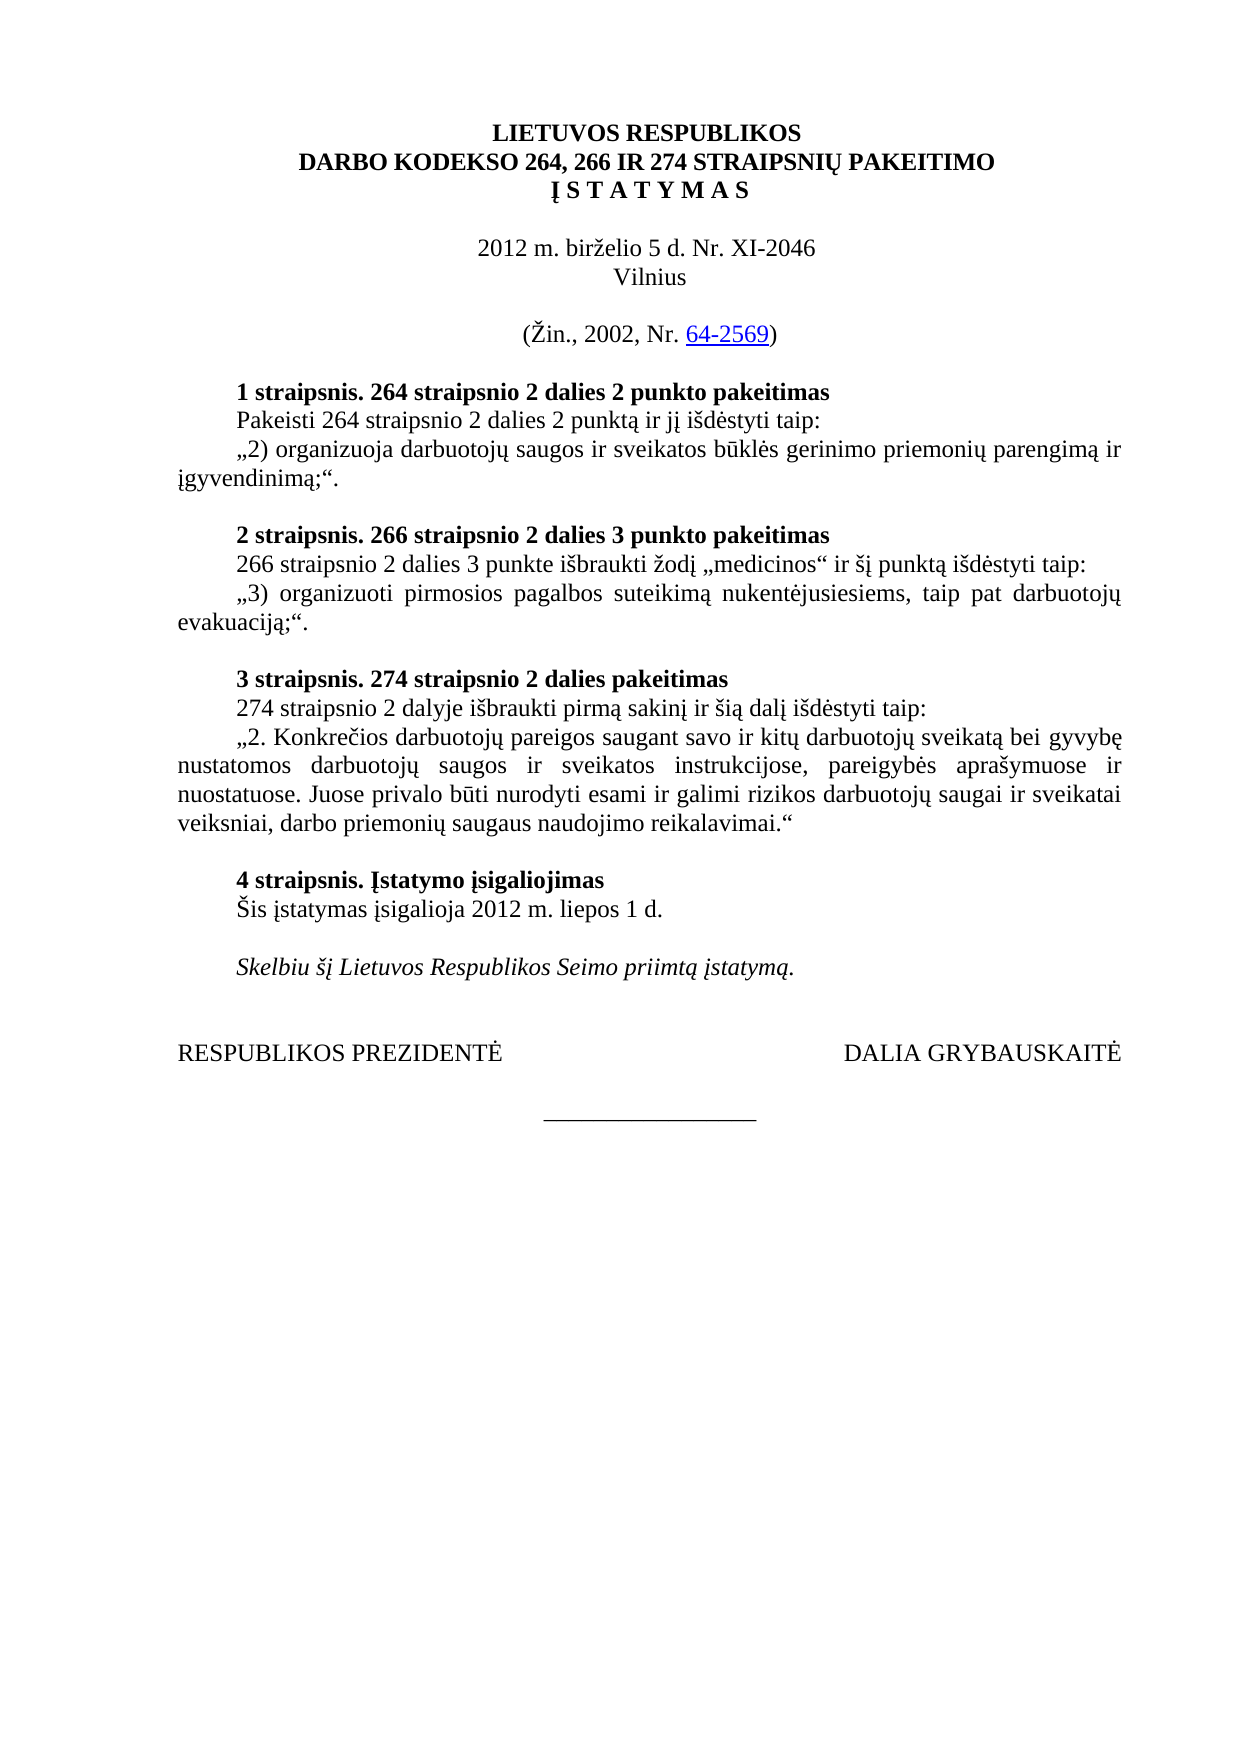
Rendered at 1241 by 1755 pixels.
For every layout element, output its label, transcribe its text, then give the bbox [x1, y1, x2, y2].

text RESPUBLIKOS PREZIDENTĖ DALIA GRYBAUSKAITĖ [177, 1038, 1122, 1067]
text _________________ [177, 1096, 1122, 1124]
text Šis įstatymas įsigalioja 2012 m. liepos 1 d. [177, 894, 1122, 923]
text (Žin., 2002, Nr. 64-2569) [177, 319, 1122, 348]
text „3) organizuoti pirmosios pagalbos suteikimą nukentėjusiesiems, taip pat darbuotojų evakuaciją;“. [177, 578, 1122, 636]
text LIETUVOS RESPUBLIKOS [177, 118, 1122, 147]
text ĮSTATYMAS [177, 176, 1122, 204]
text „2) organizuoja darbuotojų saugos ir sveikatos būklės gerinimo priemonių parengimą ir įgyvendinimą;“. [177, 434, 1122, 492]
text 2012 m. birželio 5 d. Nr. XI-2046 [177, 233, 1122, 262]
text 4 straipsnis. Įstatymo įsigaliojimas [177, 866, 1122, 894]
text 3 straipsnis. 274 straipsnio 2 dalies pakeitimas [177, 664, 1122, 693]
text 266 straipsnio 2 dalies 3 punkte išbraukti žodį „medicinos“ ir šį punktą išdėstyti taip: [177, 549, 1122, 578]
text Pakeisti 264 straipsnio 2 dalies 2 punktą ir jį išdėstyti taip: [177, 406, 1122, 434]
text DARBO KODEKSO 264, 266 IR 274 STRAIPSNIŲ PAKEITIMO [177, 147, 1122, 176]
text 1 straipsnis. 264 straipsnio 2 dalies 2 punkto pakeitimas [177, 377, 1122, 406]
text 274 straipsnio 2 dalyje išbraukti pirmą sakinį ir šią dalį išdėstyti taip: [177, 693, 1122, 722]
text „2. Konkrečios darbuotojų pareigos saugant savo ir kitų darbuotojų sveikatą bei gyvybę nustatomos darbuotojų saugos ir sveikatos instrukcijose, pareigybės aprašymuose ir nuostatuose. Juose privalo būti nurodyti esami ir galimi rizikos darbuotojų saugai ir sveikatai veiksniai, darbo priemonių saugaus naudojimo reikalavimai.“ [177, 722, 1122, 837]
text 2 straipsnis. 266 straipsnio 2 dalies 3 punkto pakeitimas [177, 521, 1122, 549]
text Skelbiu šį Lietuvos Respublikos Seimo priimtą įstatymą. [177, 952, 1122, 981]
text Vilnius [177, 262, 1122, 291]
